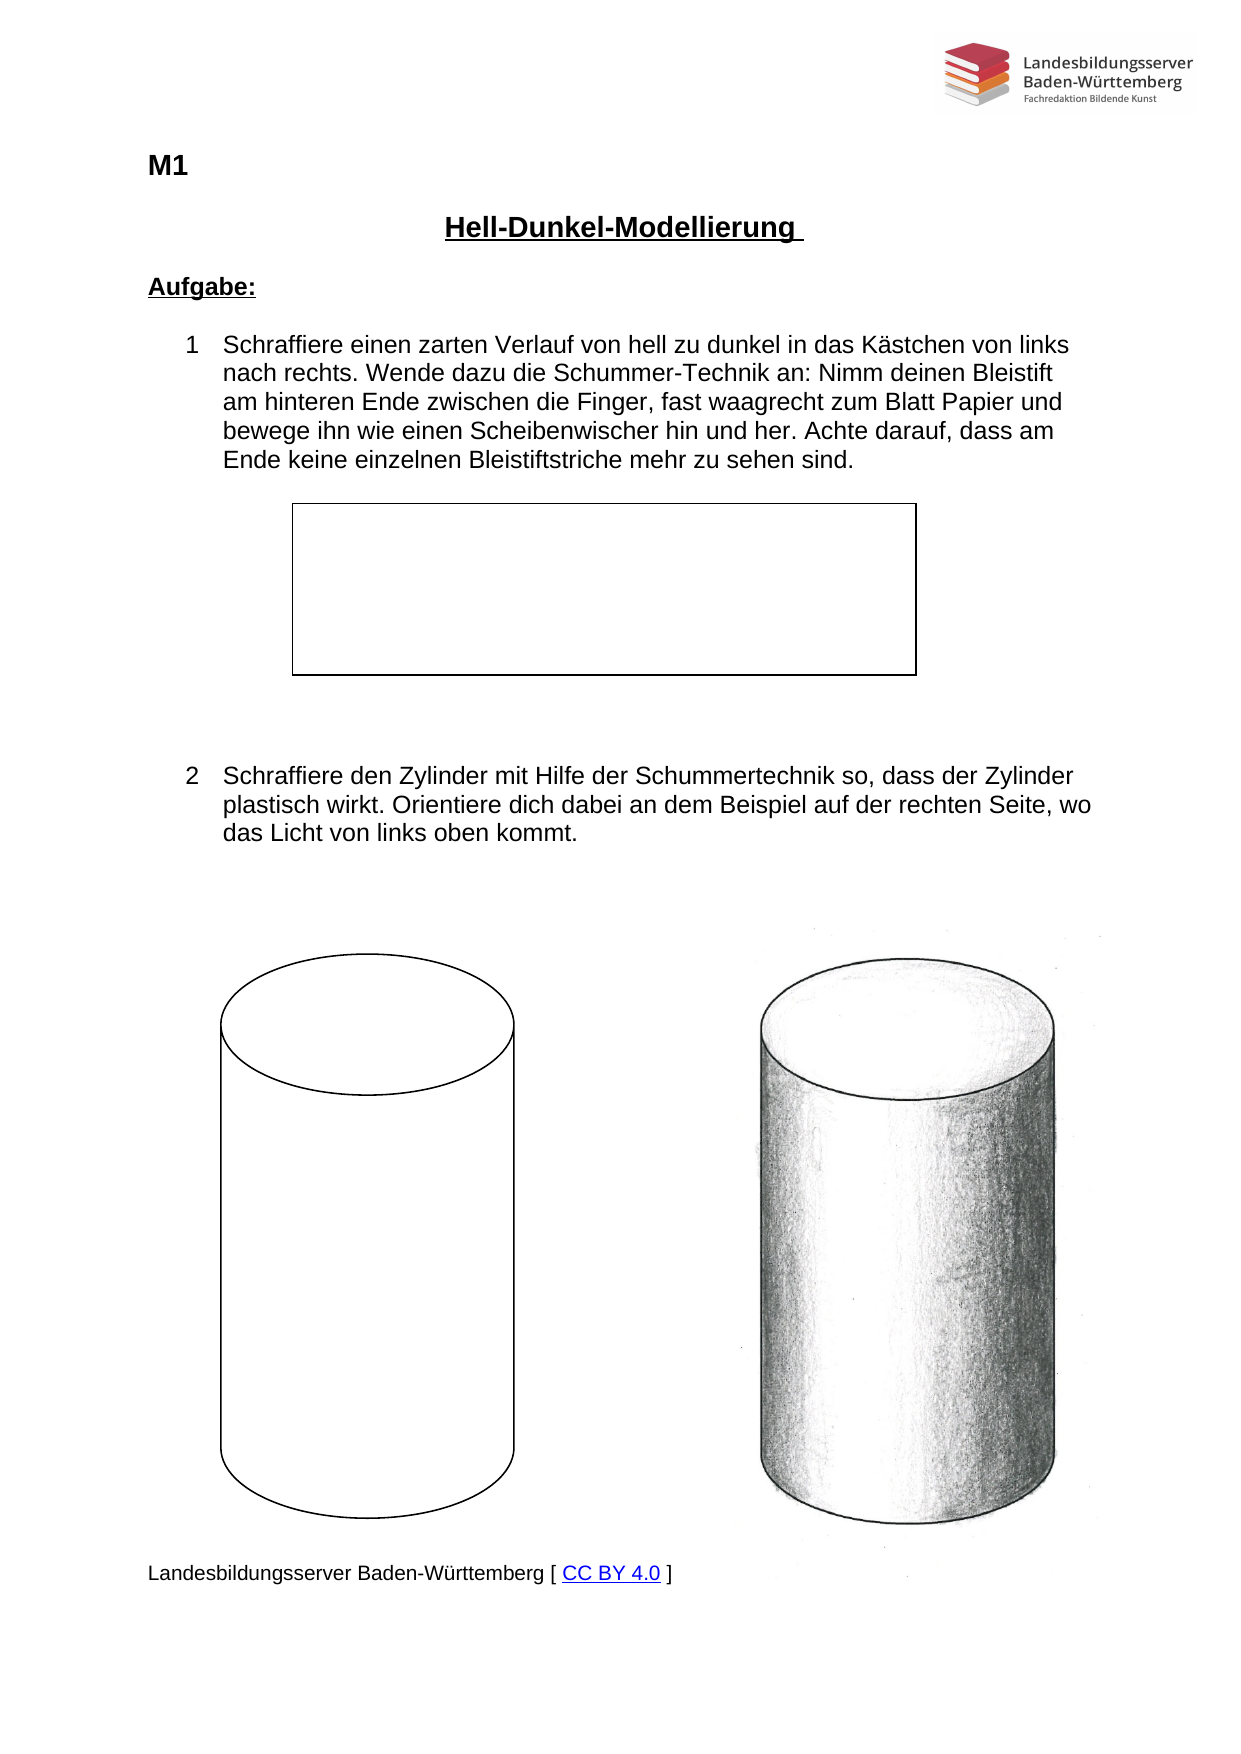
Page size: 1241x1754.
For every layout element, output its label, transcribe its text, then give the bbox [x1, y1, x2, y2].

list Schraffiere den Zylinder mit Hilfe der Schummertechnik so, dass der Zylinder plastisch wirkt. Orientiere dich dabei an dem Beispiel auf der rechten Seite, wo das Licht von links oben kommt. [185, 761, 1093, 847]
text Hell-Dunkel-Modellierung [148, 210, 1093, 243]
text M1 [148, 148, 1093, 181]
text Aufgabe: [148, 272, 1093, 301]
text Landesbildungsserver Baden-Württemberg [ CC BY 4.0 ] [148, 1561, 1093, 1585]
list Schraffiere einen zarten Verlauf von hell zu dunkel in das Kästchen von links nach rechts. Wende dazu die Schummer-Technik an: Nimm deinen Bleistift am hinteren Ende zwischen die Finger, fast waagrecht zum Blatt Papier und bewege ihn wie einen Scheibenwischer hin und her. Achte darauf, dass am Ende keine einzelnen Bleistiftstriche mehr zu sehen sind. [185, 330, 1093, 473]
picture [934, 31, 1197, 114]
picture [733, 1226, 1107, 1579]
